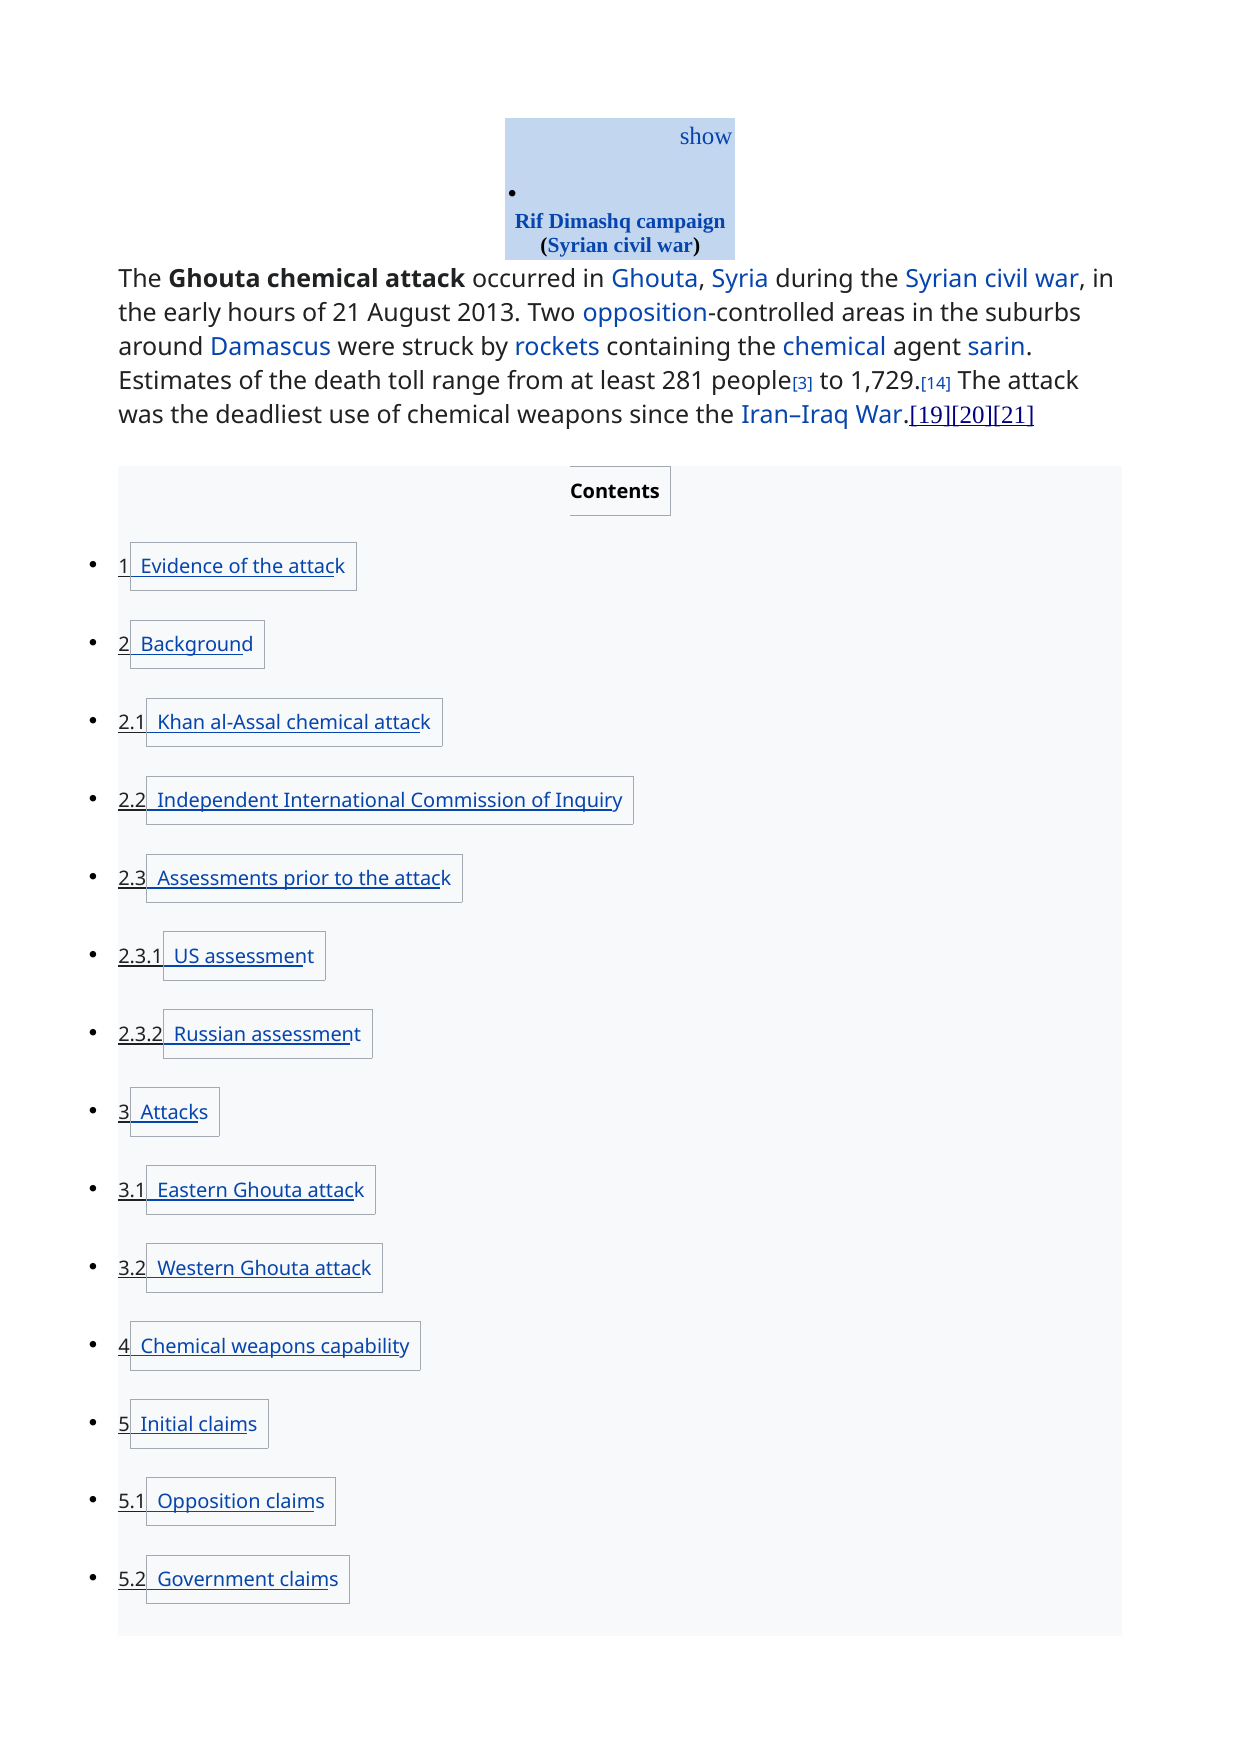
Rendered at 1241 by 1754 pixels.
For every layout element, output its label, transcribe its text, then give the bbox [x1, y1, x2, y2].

list [376, 1165, 1122, 1214]
list [421, 1321, 1122, 1370]
list Background [131, 621, 264, 668]
list 2.3.1 [118, 931, 163, 965]
list Khan al-Assal chemical attack [147, 699, 442, 746]
subtitle [671, 466, 1122, 515]
list [383, 1243, 1122, 1292]
list Chemical weapons capability [131, 1322, 420, 1370]
list 2.3Assessments prior to the attack [463, 853, 1122, 902]
list 5.2 [118, 1555, 146, 1589]
table_header show Rif Dimashq campaign (Syrian civil war) [505, 118, 735, 260]
list Evidence of the attack [131, 543, 356, 590]
list 5 [118, 1399, 130, 1433]
list [634, 776, 1122, 824]
list 2.3.2 [118, 1009, 163, 1043]
list [373, 1009, 1122, 1058]
subtitle Contents [118, 466, 670, 515]
list [350, 1555, 1122, 1603]
list Western Ghouta attack [147, 1244, 382, 1292]
list 3.1 [118, 1165, 146, 1199]
list 2.3Assessments prior to the attack [147, 855, 462, 902]
list [336, 1477, 1122, 1526]
list 5.1 [118, 1477, 146, 1511]
list Eastern Ghouta attack [147, 1166, 375, 1214]
list [220, 1087, 1122, 1136]
list 1 [118, 542, 130, 576]
list US assessment [164, 932, 325, 980]
list 3 [118, 1087, 130, 1121]
list 4 [118, 1321, 130, 1355]
list 2.3Assessments prior to the attack [118, 853, 462, 887]
list [443, 698, 1122, 746]
list 2.2 [118, 776, 146, 809]
list [118, 1045, 163, 1058]
list Initial claims [131, 1400, 268, 1448]
list [269, 1399, 1122, 1448]
text The Ghouta chemical attack occurred in Ghouta, Syria during the Syrian civil war, in the early hours of 21 August 2013. Two opposition-controlled areas in the suburbs around Damascus were struck by rockets containing the chemical agent sarin. Estimates of the death toll range from at least 281 people[3] to 1,729.[14] The attack was the deadliest use of chemical weapons since the Iran–Iraq War.[19][20][21] [118, 260, 1122, 431]
list [357, 542, 1122, 591]
list 3.2 [118, 1243, 146, 1277]
list Attacks [131, 1088, 219, 1136]
list [265, 620, 1122, 668]
list [326, 931, 1122, 980]
list Russian assessment [164, 1010, 372, 1058]
list [118, 967, 163, 980]
list Independent International Commission of Inquiry [147, 777, 633, 824]
list 2.1 [118, 698, 146, 732]
list Government claims [147, 1556, 349, 1603]
list 2 [118, 620, 130, 654]
list Opposition claims [147, 1478, 335, 1525]
